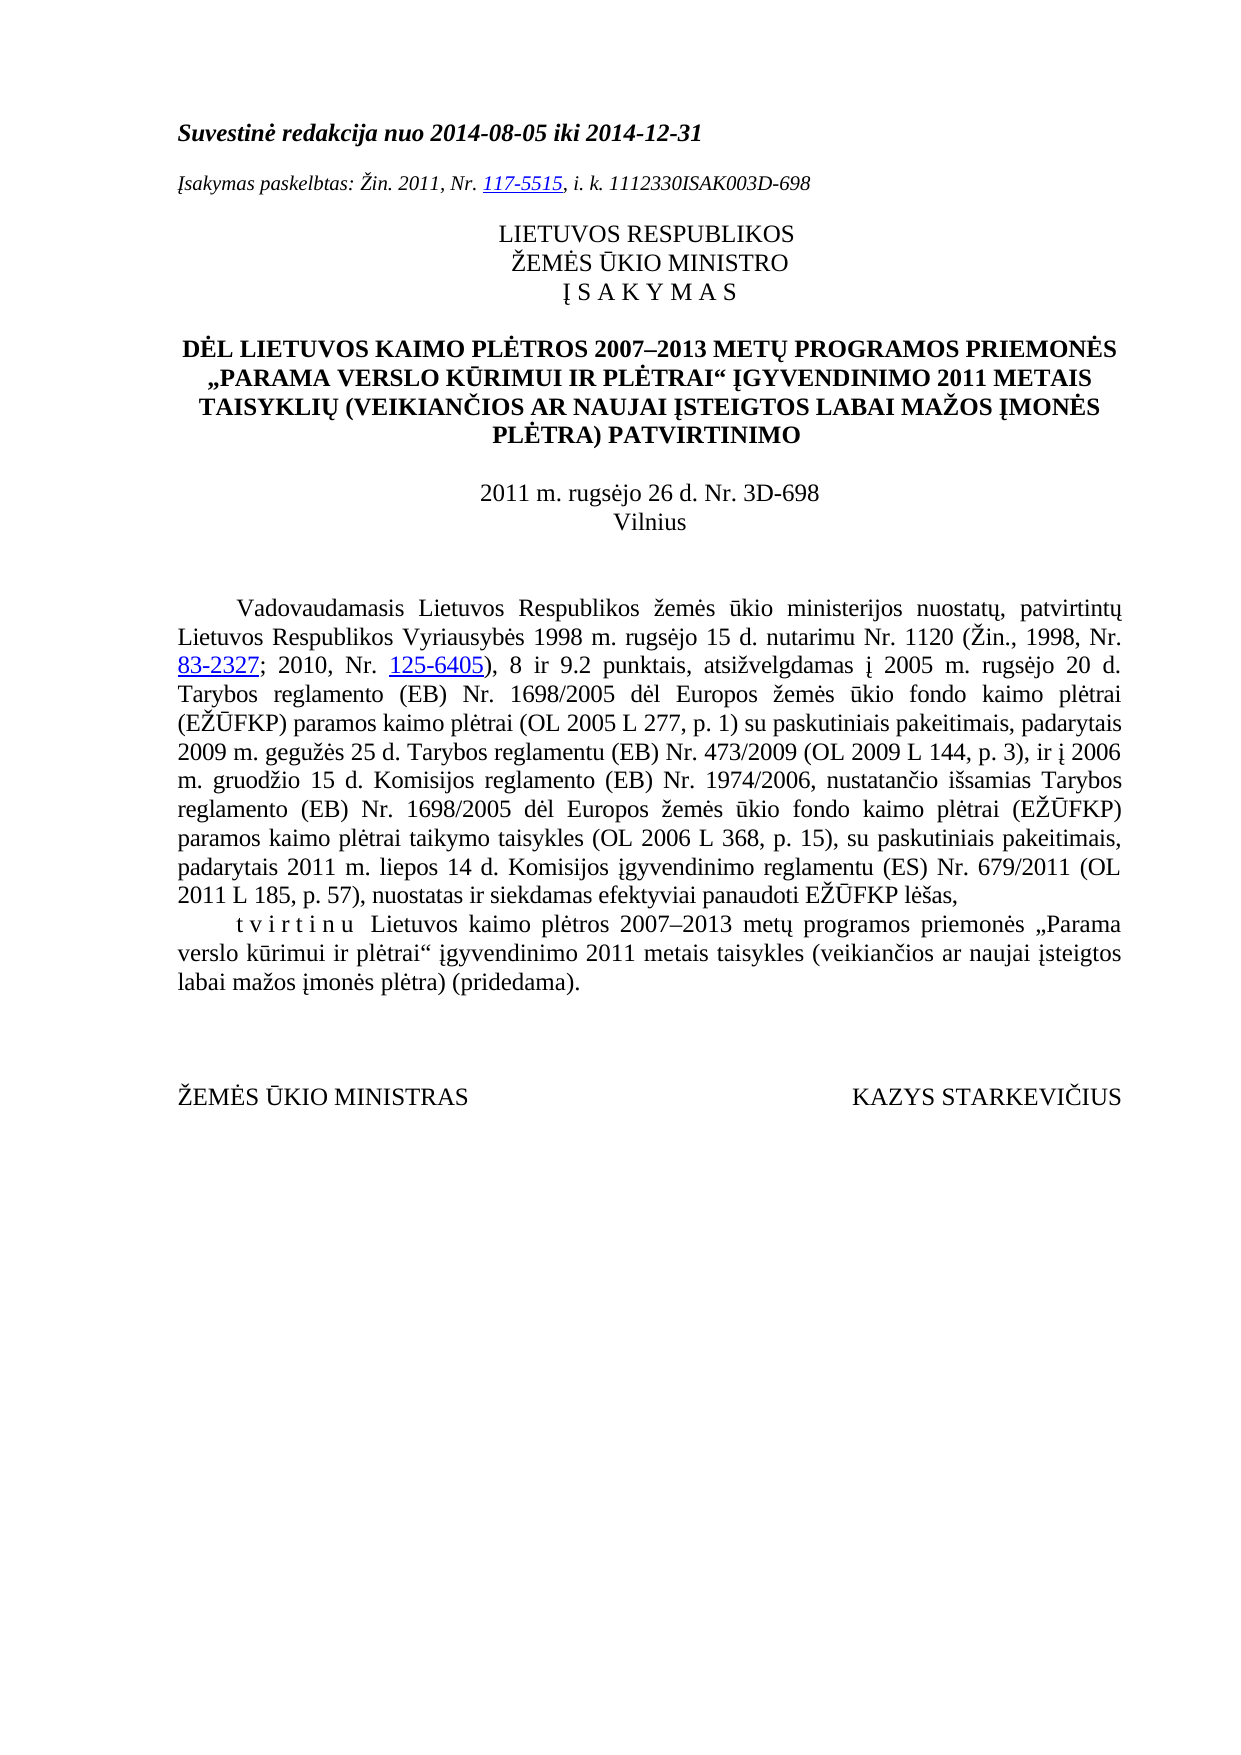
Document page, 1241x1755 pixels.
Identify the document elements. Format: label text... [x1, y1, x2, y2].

text Vilnius [177, 507, 1122, 535]
text Žemės ūkio ministras Kazys Starkevičius [177, 1082, 1122, 1110]
text ŽEMĖS ŪKIO MINISTRO [177, 248, 1122, 277]
text Suvestinė redakcija nuo 2014-08-05 iki 2014-12-31 [177, 118, 1122, 147]
text tvirtinu Lietuvos kaimo plėtros 2007–2013 metų programos priemonės „Parama verslo kūrimui ir plėtrai“ įgyvendinimo 2011 metais taisykles (veikiančios ar naujai įsteigtos labai mažos įmonės plėtra) (pridedama). [177, 909, 1122, 995]
text DĖL LIETUVOS KAIMO PLĖTROS 2007–2013 METŲ PROGRAMOS PRIEMONĖS „PARAMA VERSLO KŪRIMUI IR PLĖTRAI“ ĮGYVENDINIMO 2011 METAIS TAISYKLIŲ (VEIKIANČIOS AR NAUJAI ĮSTEIGTOS LABAI MAŽOS ĮMONĖS PLĖTRA) PATVIRTINIMO [177, 334, 1122, 449]
text 2011 m. rugsėjo 26 d. Nr. 3D-698 [177, 478, 1122, 507]
text Vadovaudamasis Lietuvos Respublikos žemės ūkio ministerijos nuostatų, patvirtintų Lietuvos Respublikos Vyriausybės 1998 m. rugsėjo 15 d. nutarimu Nr. 1120 (Žin., 1998, Nr. 83-2327; 2010, Nr. 125-6405), 8 ir 9.2 punktais, atsižvelgdamas į 2005 m. rugsėjo 20 d. Tarybos reglamento (EB) Nr. 1698/2005 dėl Europos žemės ūkio fondo kaimo plėtrai (EŽŪFKP) paramos kaimo plėtrai (OL 2005 L 277, p. 1) su paskutiniais pakeitimais, padarytais 2009 m. gegužės 25 d. Tarybos reglamentu (EB) Nr. 473/2009 (OL 2009 L 144, p. 3), ir į 2006 m. gruodžio 15 d. Komisijos reglamento (EB) Nr. 1974/2006, nustatančio išsamias Tarybos reglamento (EB) Nr. 1698/2005 dėl Europos žemės ūkio fondo kaimo plėtrai (EŽŪFKP) paramos kaimo plėtrai taikymo taisykles (OL 2006 L 368, p. 15), su paskutiniais pakeitimais, padarytais 2011 m. liepos 14 d. Komisijos įgyvendinimo reglamentu (ES) Nr. 679/2011 (OL 2011 L 185, p. 57), nuostatas ir siekdamas efektyviai panaudoti EŽŪFKP lėšas, [177, 593, 1122, 909]
text LIETUVOS RESPUBLIKOS [177, 219, 1122, 248]
text Įsakymas paskelbtas: Žin. 2011, Nr. 117-5515, i. k. 1112330ISAK003D-698 [177, 171, 1122, 195]
text ĮSAKYMAS [177, 277, 1122, 305]
